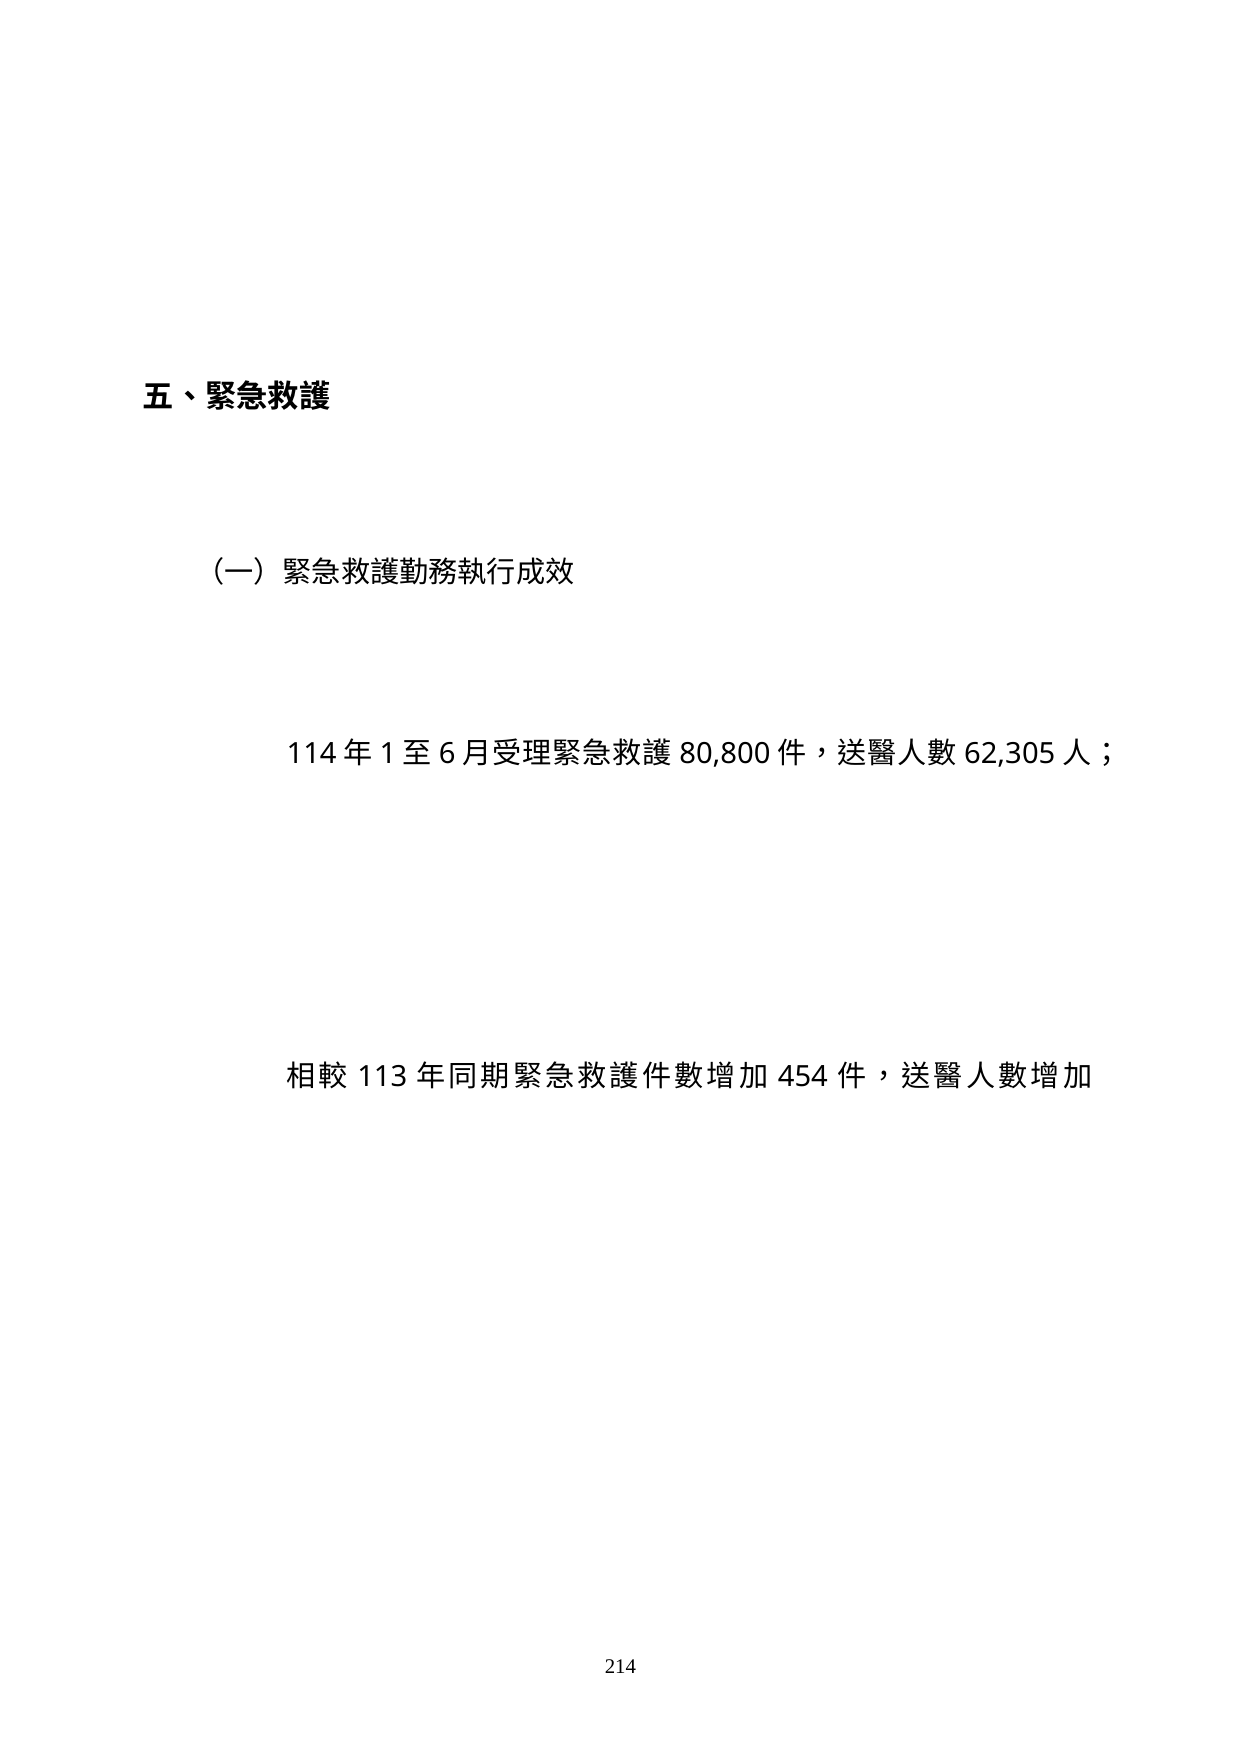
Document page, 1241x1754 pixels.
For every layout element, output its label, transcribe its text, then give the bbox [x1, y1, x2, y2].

text （一）緊急救護勤務執行成效 [195, 554, 1092, 590]
text 114年1至6月受理緊急救護80,800件，送醫人數62,305人；相較113年同期緊急救護件數增加454件，送醫人數增加1,218人。緊急送醫到院前心肺功能已停止（OHCA）患者計717人，經消防人員急救後恢復生命徵象者計255人，急救成功率達35.56%；相較於113年同期急救成功率增加0.7%。 [286, 590, 1092, 1235]
text 五、緊急救護 [143, 232, 1092, 554]
